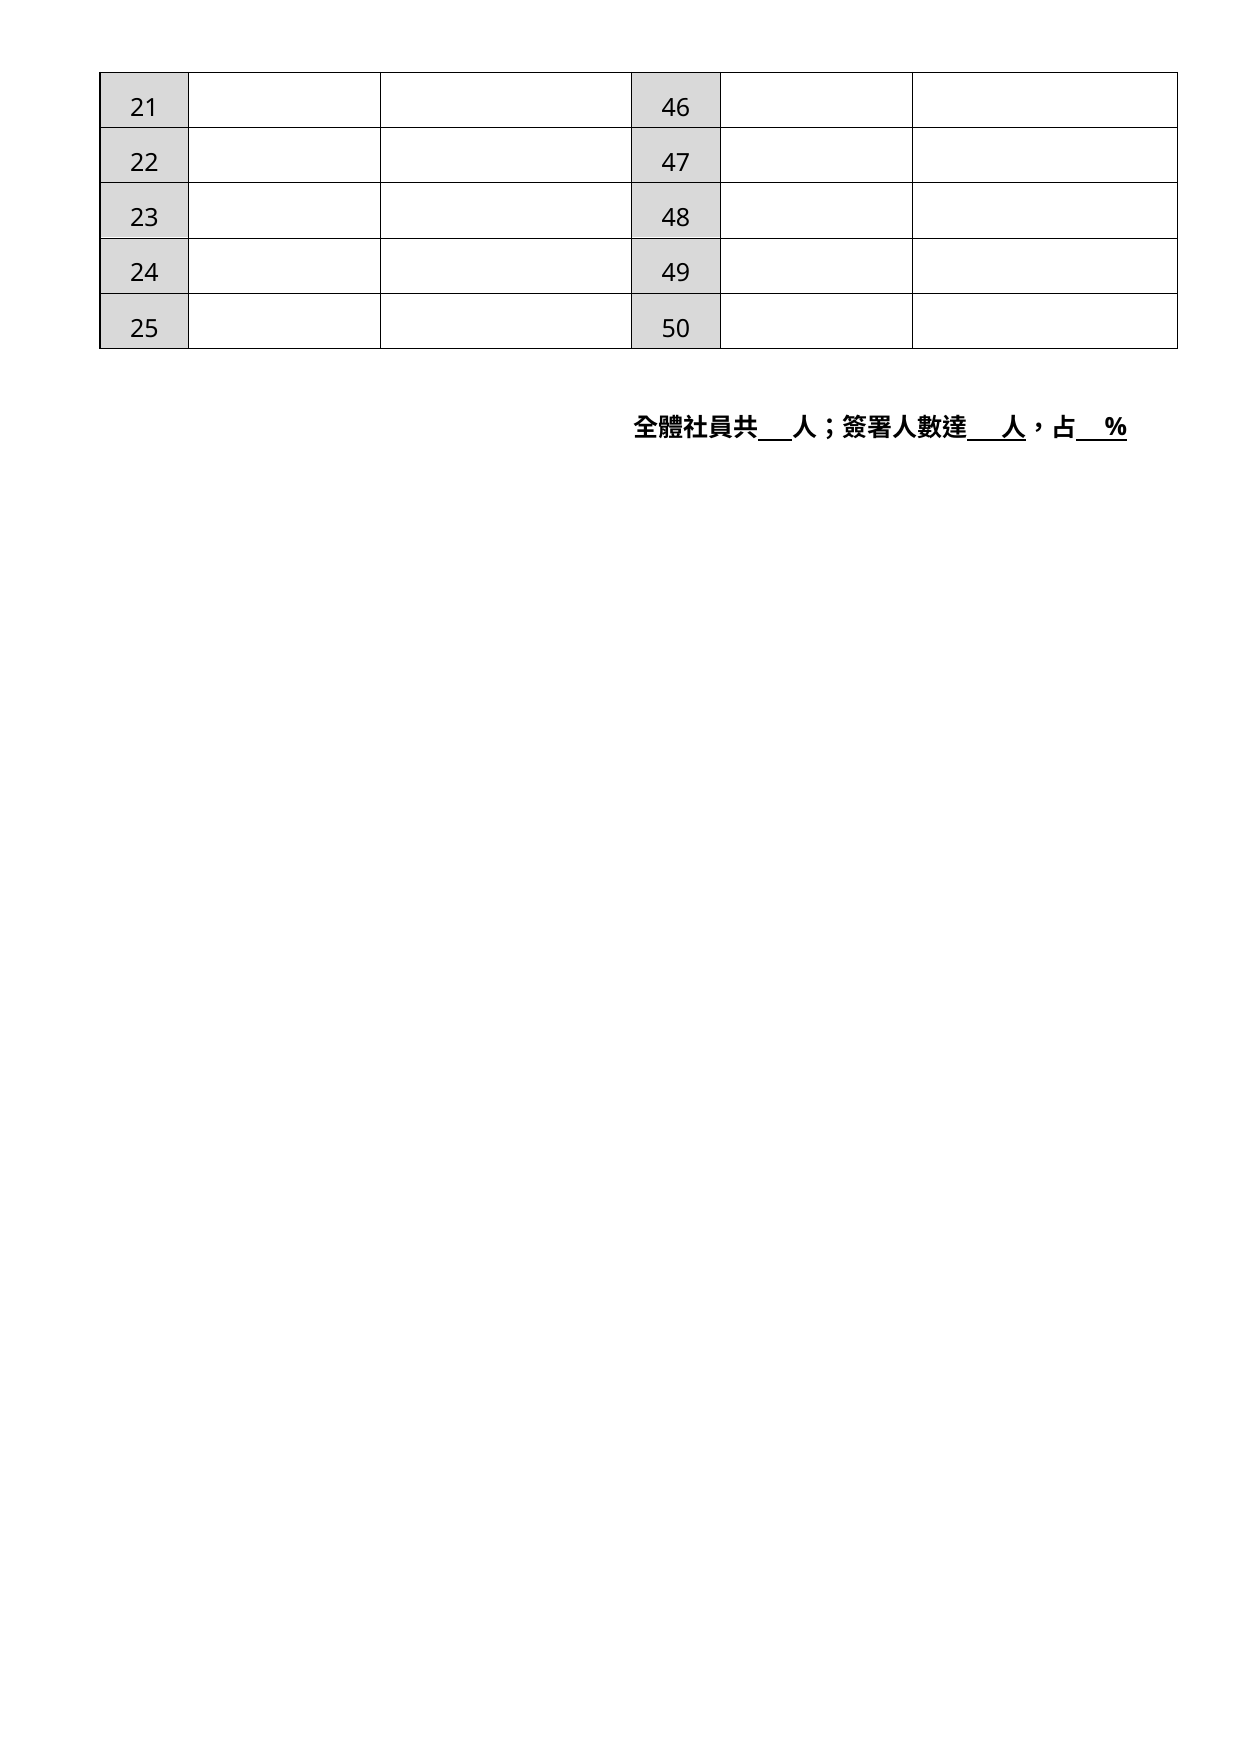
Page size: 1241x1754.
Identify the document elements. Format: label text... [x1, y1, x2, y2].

table_cell [913, 73, 1177, 127]
table_cell 23 [101, 183, 188, 237]
table_cell [721, 128, 912, 182]
table_cell [381, 239, 631, 293]
table_cell [189, 73, 380, 127]
table_cell [189, 239, 380, 293]
table_cell [381, 183, 631, 237]
table_cell 49 [632, 239, 720, 293]
text 全體社員共 人；簽署人數達 人，占 % [89, 384, 1127, 447]
table_cell [913, 294, 1177, 348]
table_cell 50 [632, 294, 720, 348]
table_cell [721, 183, 912, 237]
table_cell [381, 128, 631, 182]
table_cell 21 [101, 73, 188, 127]
table_cell [913, 128, 1177, 182]
table_cell [721, 239, 912, 293]
table_cell [913, 239, 1177, 293]
table_cell [721, 73, 912, 127]
table_cell [721, 294, 912, 348]
table_cell 46 [632, 73, 720, 127]
table_cell 25 [101, 294, 188, 348]
table_cell [381, 294, 631, 348]
table_cell 24 [101, 239, 188, 293]
table_cell 47 [632, 128, 720, 182]
table_cell [913, 183, 1177, 237]
table_cell [189, 183, 380, 237]
table_cell [189, 294, 380, 348]
table_cell 48 [632, 183, 720, 237]
table_cell [189, 128, 380, 182]
table_cell 22 [101, 128, 188, 182]
table_cell [381, 73, 631, 127]
